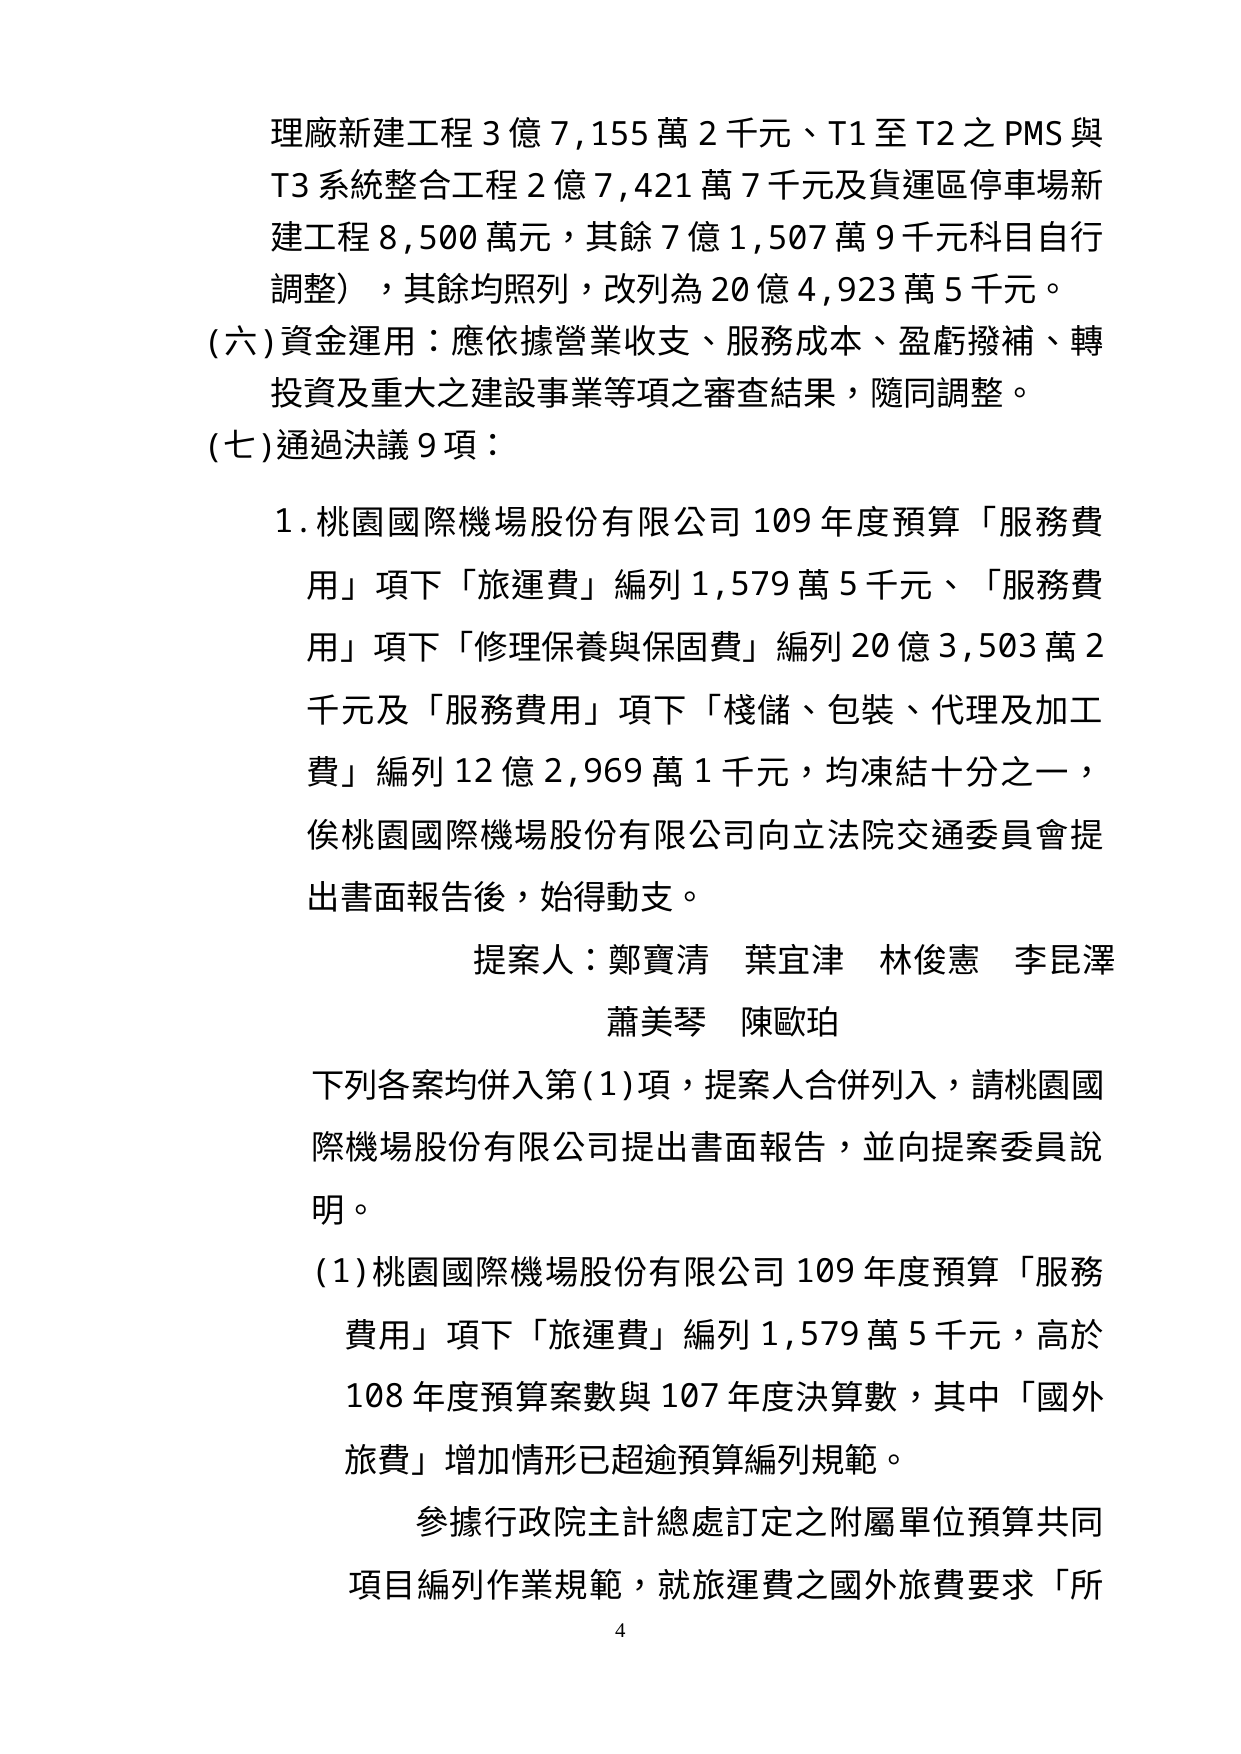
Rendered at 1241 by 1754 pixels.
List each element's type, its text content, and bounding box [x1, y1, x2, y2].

text (1)桃園國際機場股份有限公司109年度預算「服務費用」項下「旅運費」編列1,579萬5千元，高於108年度預算案數與107年度決算數，其中「國外旅費」增加情形已超逾預算編列規範。 [311, 1228, 1104, 1478]
text 下列各案均併入第(1)項，提案人合併列入，請桃園國際機場股份有限公司提出書面報告，並向提案委員說明。 [311, 1041, 1104, 1228]
text 理廠新建工程3億7,155萬2千元、T1至T2之PMS與T3系統整合工程2億7,421萬7千元及貨運區停車場新建工程8,500萬元，其餘7億1,507萬9千元科目自行調整），其餘均照列，改列為20億4,923萬5千元。 [203, 103, 1104, 312]
text 提案人：鄭寶清 葉宜津 林俊憲 李昆澤 蕭美琴 陳歐珀 [473, 916, 1117, 1041]
text 1.桃園國際機場股份有限公司109年度預算「服務費用」項下「旅運費」編列1,579萬5千元、「服務費用」項下「修理保養與保固費」編列20億3,503萬2千元及「服務費用」項下「棧儲、包裝、代理及加工費」編列12億2,969萬1千元，均凍結十分之一，俟桃園國際機場股份有限公司向立法院交通委員會提出書面報告後，始得動支。 [273, 478, 1104, 916]
text 參據行政院主計總處訂定之附屬單位預算共同項目編列作業規範，就旅運費之國外旅費要求「所 [348, 1478, 1104, 1603]
text (六)資金運用：應依據營業收支、服務成本、盈虧撥補、轉投資及重大之建設事業等項之審查結果，隨同調整。 [203, 312, 1104, 416]
text (七)通過決議9項： [203, 416, 1104, 468]
